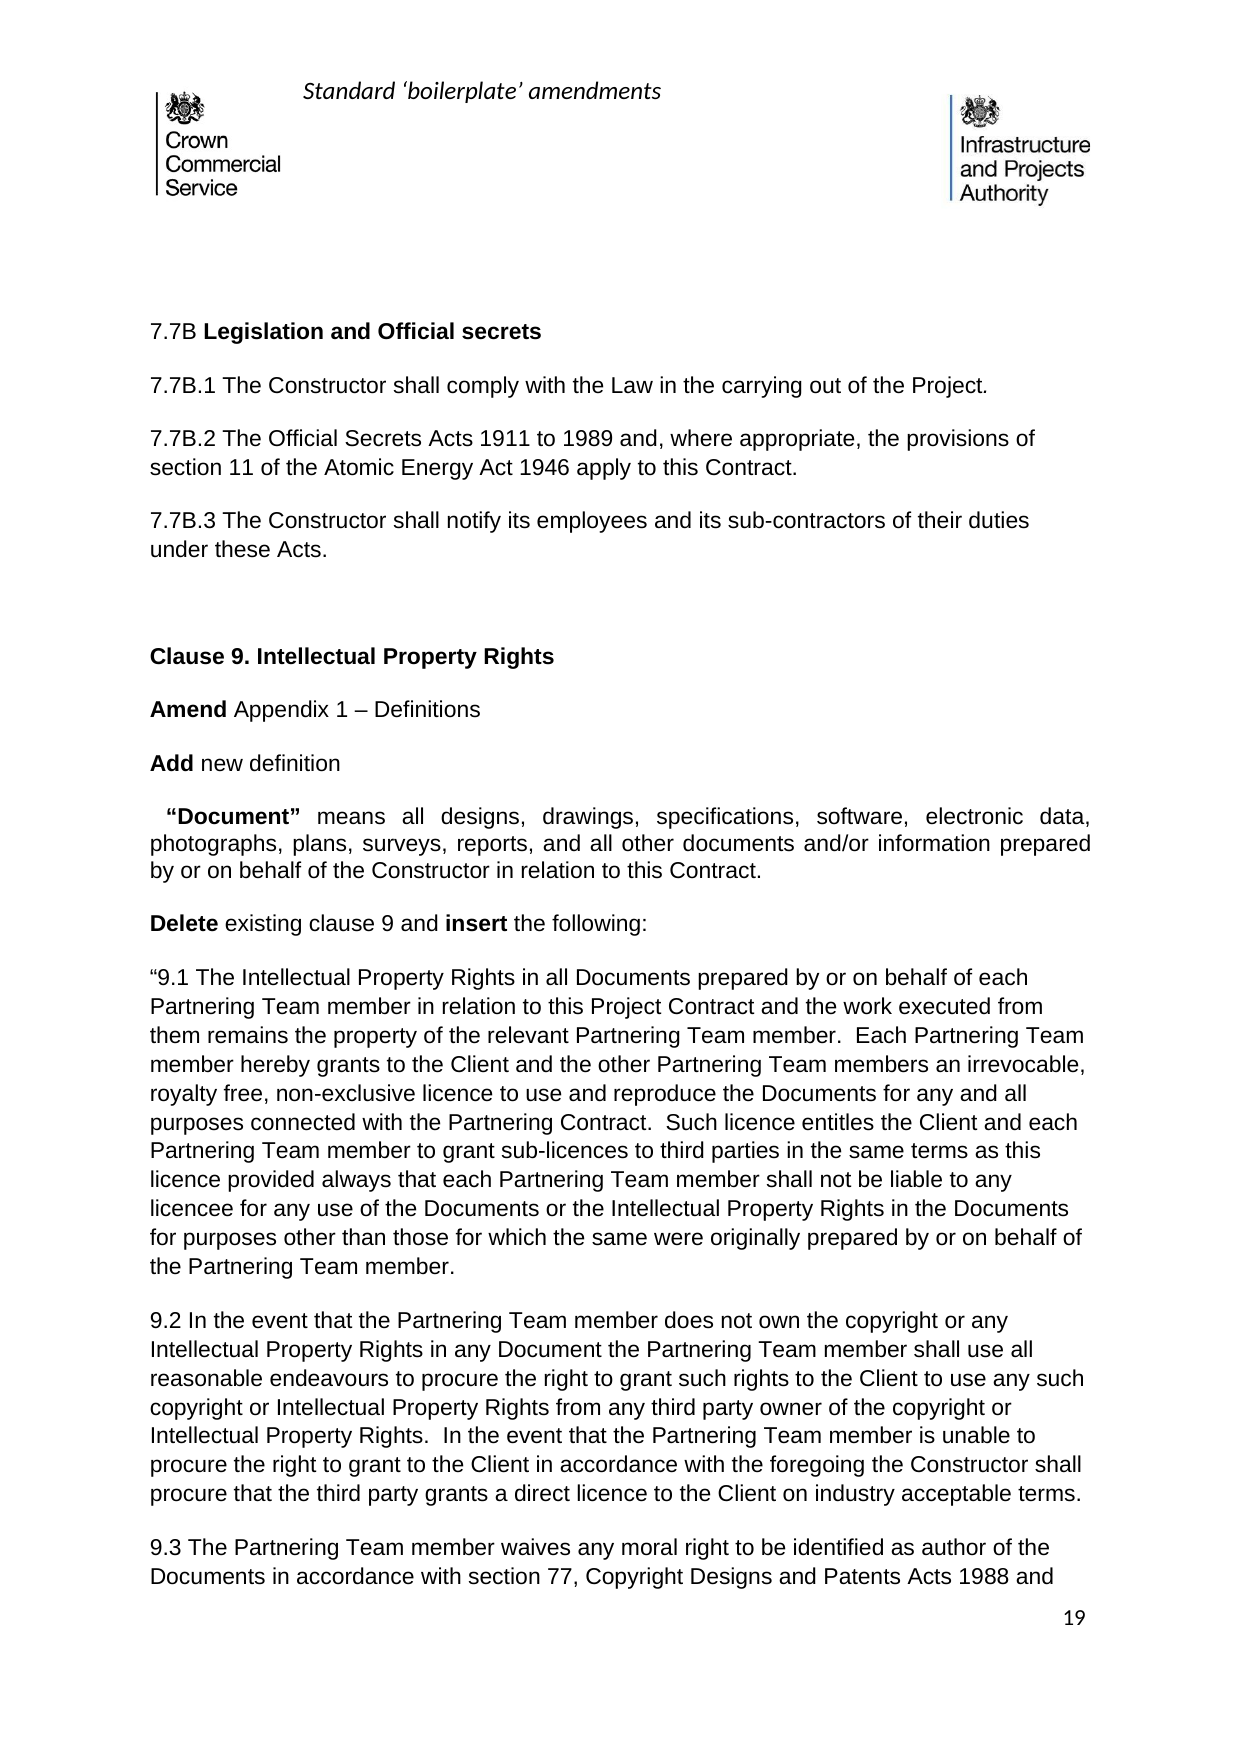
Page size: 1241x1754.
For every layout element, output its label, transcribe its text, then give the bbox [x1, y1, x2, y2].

text 9.3 The Partnering Team member waives any moral right to be identified as author of the Documents in accordance with section 77, Copyright Designs and Patents Acts 1988 and [149, 1534, 1091, 1589]
text Delete existing clause 9 and insert the following: [149, 910, 1091, 937]
text “Document” means all designs, drawings, specifications, software, electronic data, photographs, plans, surveys, reports, and all other documents and/or information prepared by or on behalf of the Constructor in relation to this Contract. [149, 803, 1092, 883]
subtitle Clause 9. Intellectual Property Rights [149, 643, 1102, 669]
text 7.7B.1 The Constructor shall comply with the Law in the carrying out of the Project. [149, 372, 1091, 398]
text 7.7B.2 The Official Secrets Acts 1911 to 1989 and, where appropriate, the provisions of section 11 of the Atomic Energy Act 1946 apply to this Contract. [149, 425, 1091, 480]
subtitle 7.7B Legislation and Official secrets [149, 318, 1102, 344]
text Add new definition [149, 749, 1091, 776]
text “9.1 The Intellectual Property Rights in all Documents prepared by or on behalf of each Partnering Team member in relation to this Project Contract and the work executed from them remains the property of the relevant Partnering Team member. Each Partnering Team member hereby grants to the Client and the other Partnering Team members an irrevocable, royalty free, non-exclusive licence to use and reproduce the Documents for any and all purposes connected with the Partnering Contract. Such licence entitles the Client and each Partnering Team member to grant sub-licences to third parties in the same terms as this licence provided always that each Partnering Team member shall not be liable to any licencee for any use of the Documents or the Intellectual Property Rights in the Documents for purposes other than those for which the same were originally prepared by or on behalf of the Partnering Team member. [149, 964, 1091, 1279]
text 9.2 In the event that the Partnering Team member does not own the copyright or any Intellectual Property Rights in any Document the Partnering Team member shall use all reasonable endeavours to procure the right to grant such rights to the Client to use any such copyright or Intellectual Property Rights from any third party owner of the copyright or Intellectual Property Rights. In the event that the Partnering Team member is unable to procure the right to grant to the Client in accordance with the foregoing the Constructor shall procure that the third party grants a direct licence to the Client on industry acceptable terms. [149, 1307, 1091, 1507]
text 7.7B.3 The Constructor shall notify its employees and its sub-contractors of their duties under these Acts. [149, 507, 1091, 563]
text Amend Appendix 1 – Definitions [149, 696, 1091, 722]
